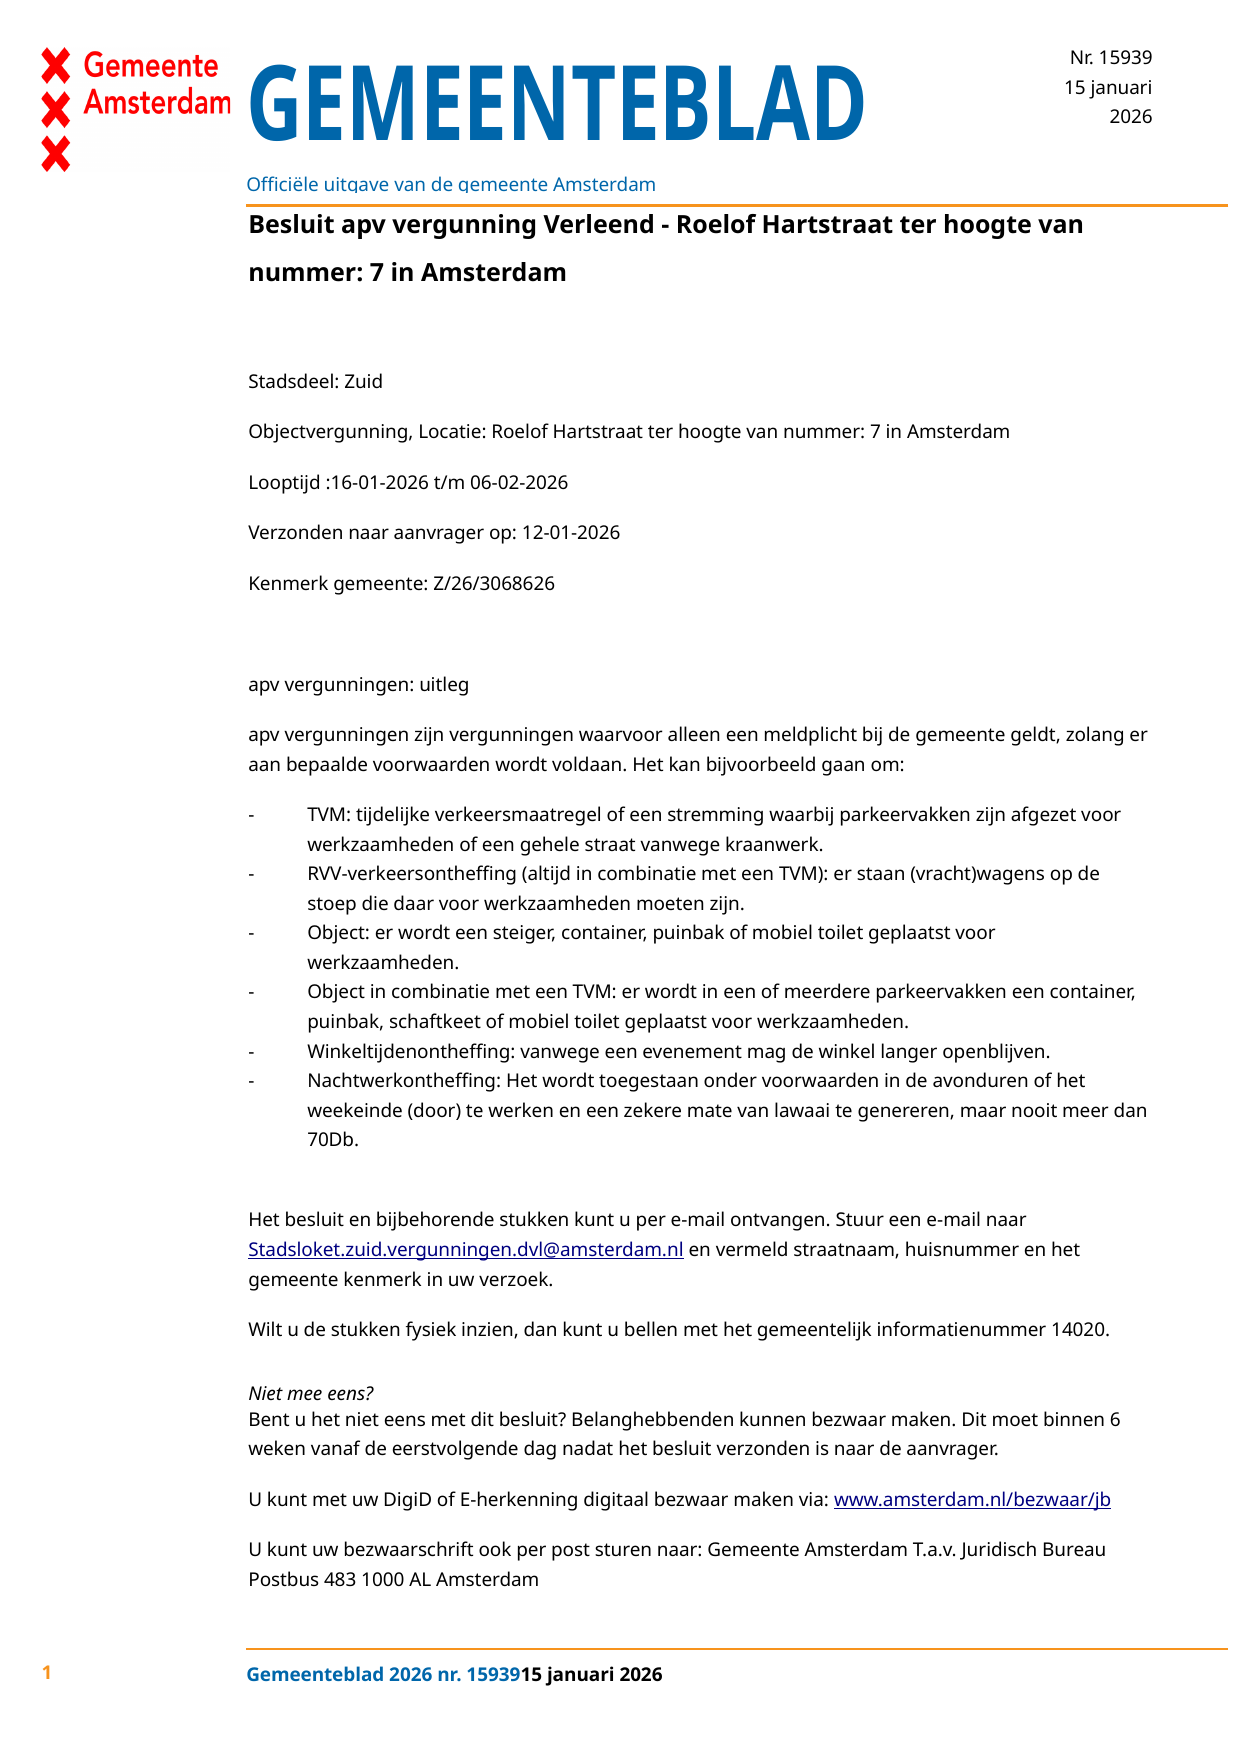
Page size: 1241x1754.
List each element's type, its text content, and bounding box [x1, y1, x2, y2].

text Niet mee eens? [248, 1380, 1152, 1406]
list Winkeltijdenontheffing: vanwege een evenement mag de winkel langer openblijven. [248, 1038, 1152, 1064]
list Nachtwerkontheffing: Het wordt toegestaan onder voorwaarden in de avonduren of het weekeinde (door) te werken en een zekere mate van lawaai te genereren, maar nooit meer dan 70Db. [248, 1067, 1152, 1152]
text Looptijd :16-01-2026 t/m 06-02-2026 [248, 469, 1152, 495]
text U kunt met uw DigiD of E-herkenning digitaal bezwaar maken via: www.amsterdam.nl/bezwaar/jb [248, 1486, 1152, 1512]
list TVM: tijdelijke verkeersmaatregel of een stremming waarbij parkeervakken zijn afgezet voor werkzaamheden of een gehele straat vanwege kraanwerk. [248, 801, 1152, 857]
list RVV-verkeersontheffing (altijd in combinatie met een TVM): er staan (vracht)wagens op de stoep die daar voor werkzaamheden moeten zijn. [248, 860, 1152, 916]
text Kenmerk gemeente: Z/26/3068626 [248, 570, 1152, 596]
text Wilt u de stukken fysiek inzien, dan kunt u bellen met het gemeentelijk informatienummer 14020. [248, 1316, 1152, 1342]
text Objectvergunning, Locatie: Roelof Hartstraat ter hoogte van nummer: 7 in Amsterdam [248, 419, 1152, 444]
text Het besluit en bijbehorende stukken kunt u per e-mail ontvangen. Stuur een e-mail naar Stadsloket.zuid.vergunningen.dvl@amsterdam.nl en vermeld straatnaam, huisnummer en het gemeente kenmerk in uw verzoek. [248, 1207, 1152, 1292]
text U kunt uw bezwaarschrift ook per post sturen naar: Gemeente Amsterdam T.a.v. Juridisch Bureau Postbus 483 1000 AL Amsterdam [248, 1536, 1152, 1592]
text Besluit apv vergunning Verleend - Roelof Hartstraat ter hoogte van nummer: 7 in Amsterdam [248, 207, 1152, 288]
list Object in combinatie met een TVM: er wordt in een of meerdere parkeervakken een container, puinbak, schaftkeet of mobiel toilet geplaatst voor werkzaamheden. [248, 979, 1152, 1034]
text apv vergunningen: uitleg [248, 671, 1152, 697]
picture [41, 47, 231, 172]
text Stadsdeel: Zuid [248, 368, 1152, 394]
list Object: er wordt een steiger, container, puinbak of mobiel toilet geplaatst voor werkzaamheden. [248, 919, 1152, 975]
text Verzonden naar aanvrager op: 12-01-2026 [248, 519, 1152, 545]
text Bent u het niet eens met dit besluit? Belanghebbenden kunnen bezwaar maken. Dit moet binnen 6 weken vanaf de eerstvolgende dag nadat het besluit verzonden is naar de aanvrager. [248, 1406, 1152, 1461]
text apv vergunningen zijn vergunningen waarvoor alleen een meldplicht bij de gemeente geldt, zolang er aan bepaalde voorwaarden wordt voldaan. Het kan bijvoorbeeld gaan om: [248, 721, 1152, 777]
